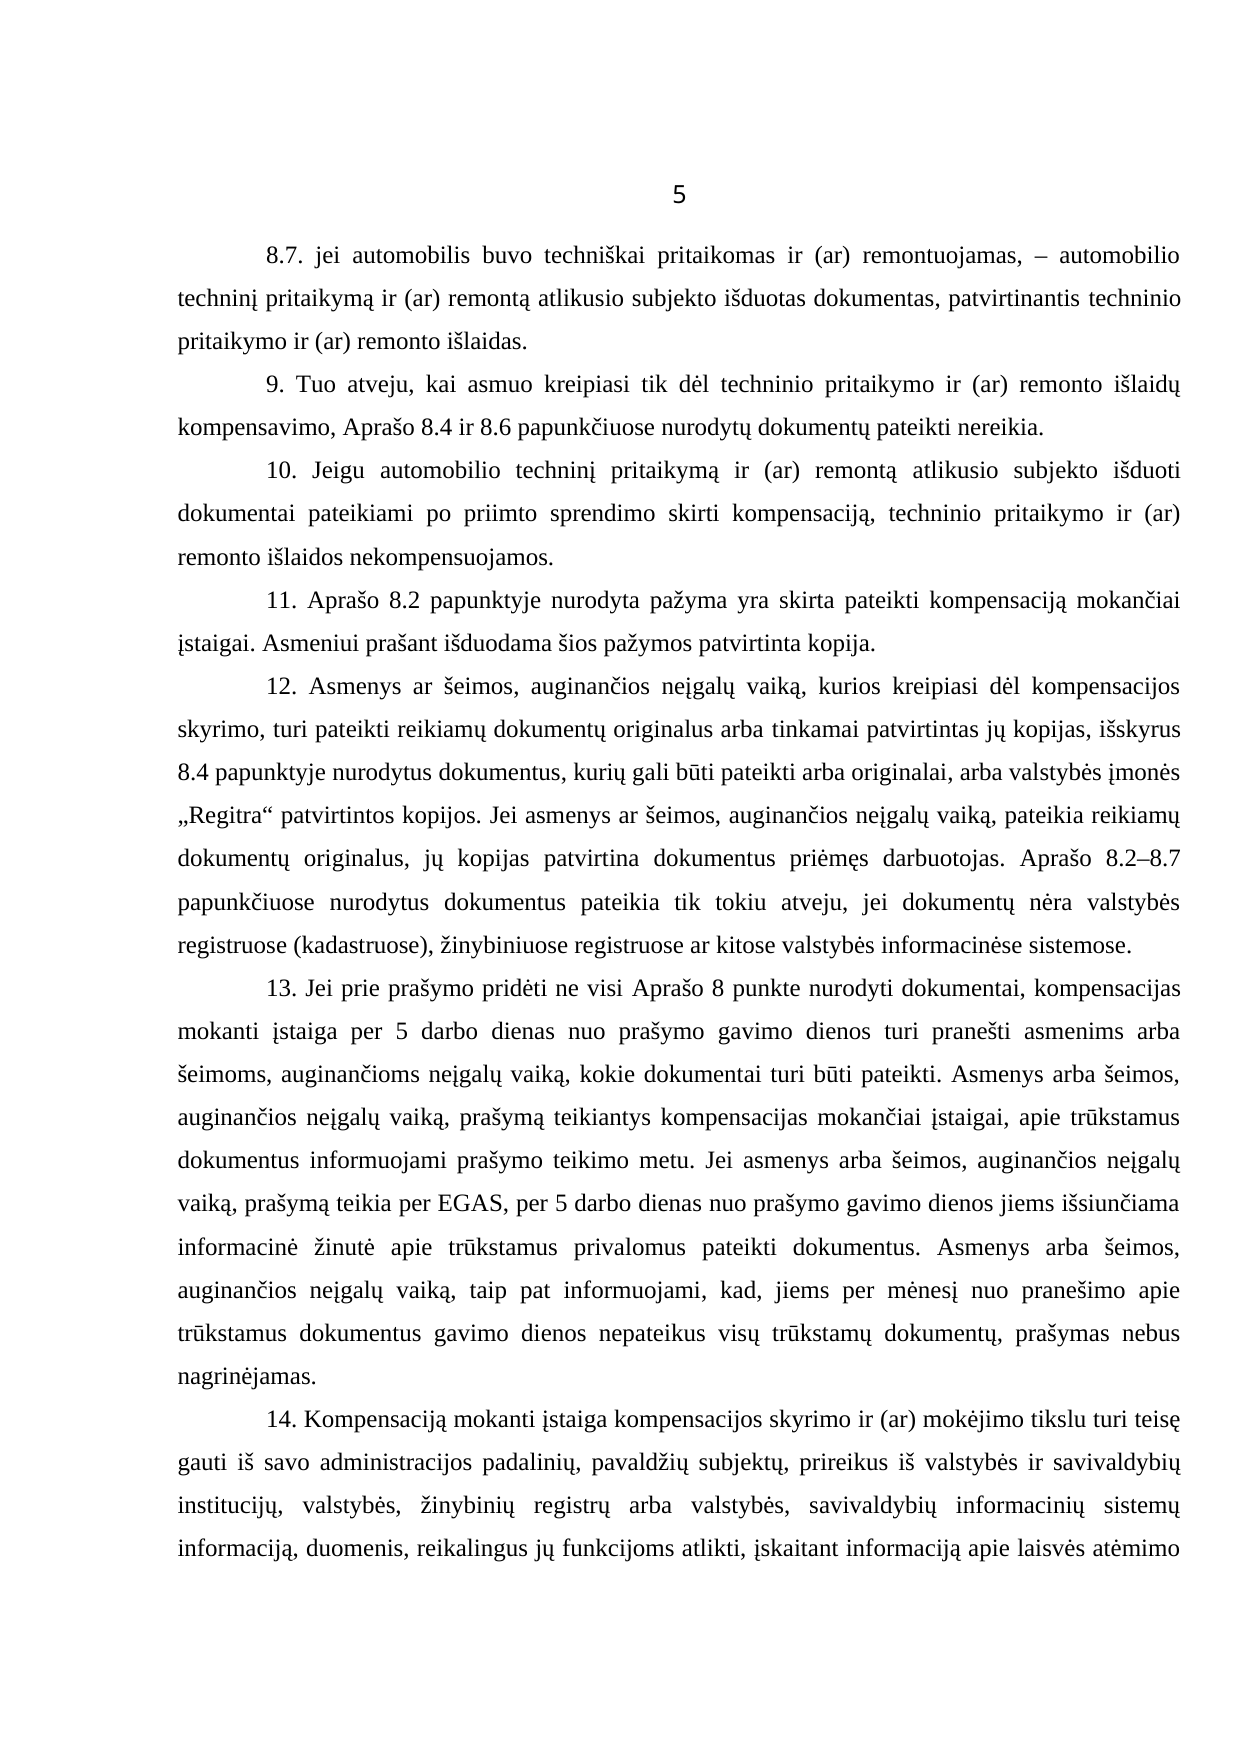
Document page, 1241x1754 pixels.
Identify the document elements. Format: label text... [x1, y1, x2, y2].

text 9. Tuo atveju, kai asmuo kreipiasi tik dėl techninio pritaikymo ir (ar) remonto išlaidų kompensavimo, Aprašo 8.4 ir 8.6 papunkčiuose nurodytų dokumentų pateikti nereikia. [177, 369, 1181, 441]
text 10. Jeigu automobilio techninį pritaikymą ir (ar) remontą atlikusio subjekto išduoti dokumentai pateikiami po priimto sprendimo skirti kompensaciją, techninio pritaikymo ir (ar) remonto išlaidos nekompensuojamos. [177, 455, 1181, 570]
text 11. Aprašo 8.2 papunktyje nurodyta pažyma yra skirta pateikti kompensaciją mokančiai įstaigai. Asmeniui prašant išduodama šios pažymos patvirtinta kopija. [177, 585, 1181, 657]
text 13. Jei prie prašymo pridėti ne visi Aprašo 8 punkte nurodyti dokumentai, kompensacijas mokanti įstaiga per 5 darbo dienas nuo prašymo gavimo dienos turi pranešti asmenims arba šeimoms, auginančioms neįgalų vaiką, kokie dokumentai turi būti pateikti. Asmenys arba šeimos, auginančios neįgalų vaiką, prašymą teikiantys kompensacijas mokančiai įstaigai, apie trūkstamus dokumentus informuojami prašymo teikimo metu. Jei asmenys arba šeimos, auginančios neįgalų vaiką, prašymą teikia per EGAS, per 5 darbo dienas nuo prašymo gavimo dienos jiems išsiunčiama informacinė žinutė apie trūkstamus privalomus pateikti dokumentus. Asmenys arba šeimos, auginančios neįgalų vaiką, taip pat informuojami, kad, jiems per mėnesį nuo pranešimo apie trūkstamus dokumentus gavimo dienos nepateikus visų trūkstamų dokumentų, prašymas nebus nagrinėjamas. [177, 973, 1181, 1390]
text 14. Kompensaciją mokanti įstaiga kompensacijos skyrimo ir (ar) mokėjimo tikslu turi teisę gauti iš savo administracijos padalinių, pavaldžių subjektų, prireikus iš valstybės ir savivaldybių institucijų, valstybės, žinybinių registrų arba valstybės, savivaldybių informacinių sistemų informaciją, duomenis, reikalingus jų funkcijoms atlikti, įskaitant informaciją apie laisvės atėmimo [177, 1404, 1181, 1562]
text 8.7. jei automobilis buvo techniškai pritaikomas ir (ar) remontuojamas, – automobilio techninį pritaikymą ir (ar) remontą atlikusio subjekto išduotas dokumentas, patvirtinantis techninio pritaikymo ir (ar) remonto išlaidas. [177, 240, 1181, 355]
text 12. Asmenys ar šeimos, auginančios neįgalų vaiką, kurios kreipiasi dėl kompensacijos skyrimo, turi pateikti reikiamų dokumentų originalus arba tinkamai patvirtintas jų kopijas, išskyrus 8.4 papunktyje nurodytus dokumentus, kurių gali būti pateikti arba originalai, arba valstybės įmonės „Regitra“ patvirtintos kopijos. Jei asmenys ar šeimos, auginančios neįgalų vaiką, pateikia reikiamų dokumentų originalus, jų kopijas patvirtina dokumentus priėmęs darbuotojas. Aprašo 8.2–8.7 papunkčiuose nurodytus dokumentus pateikia tik tokiu atveju, jei dokumentų nėra valstybės registruose (kadastruose), žinybiniuose registruose ar kitose valstybės informacinėse sistemose. [177, 671, 1181, 958]
